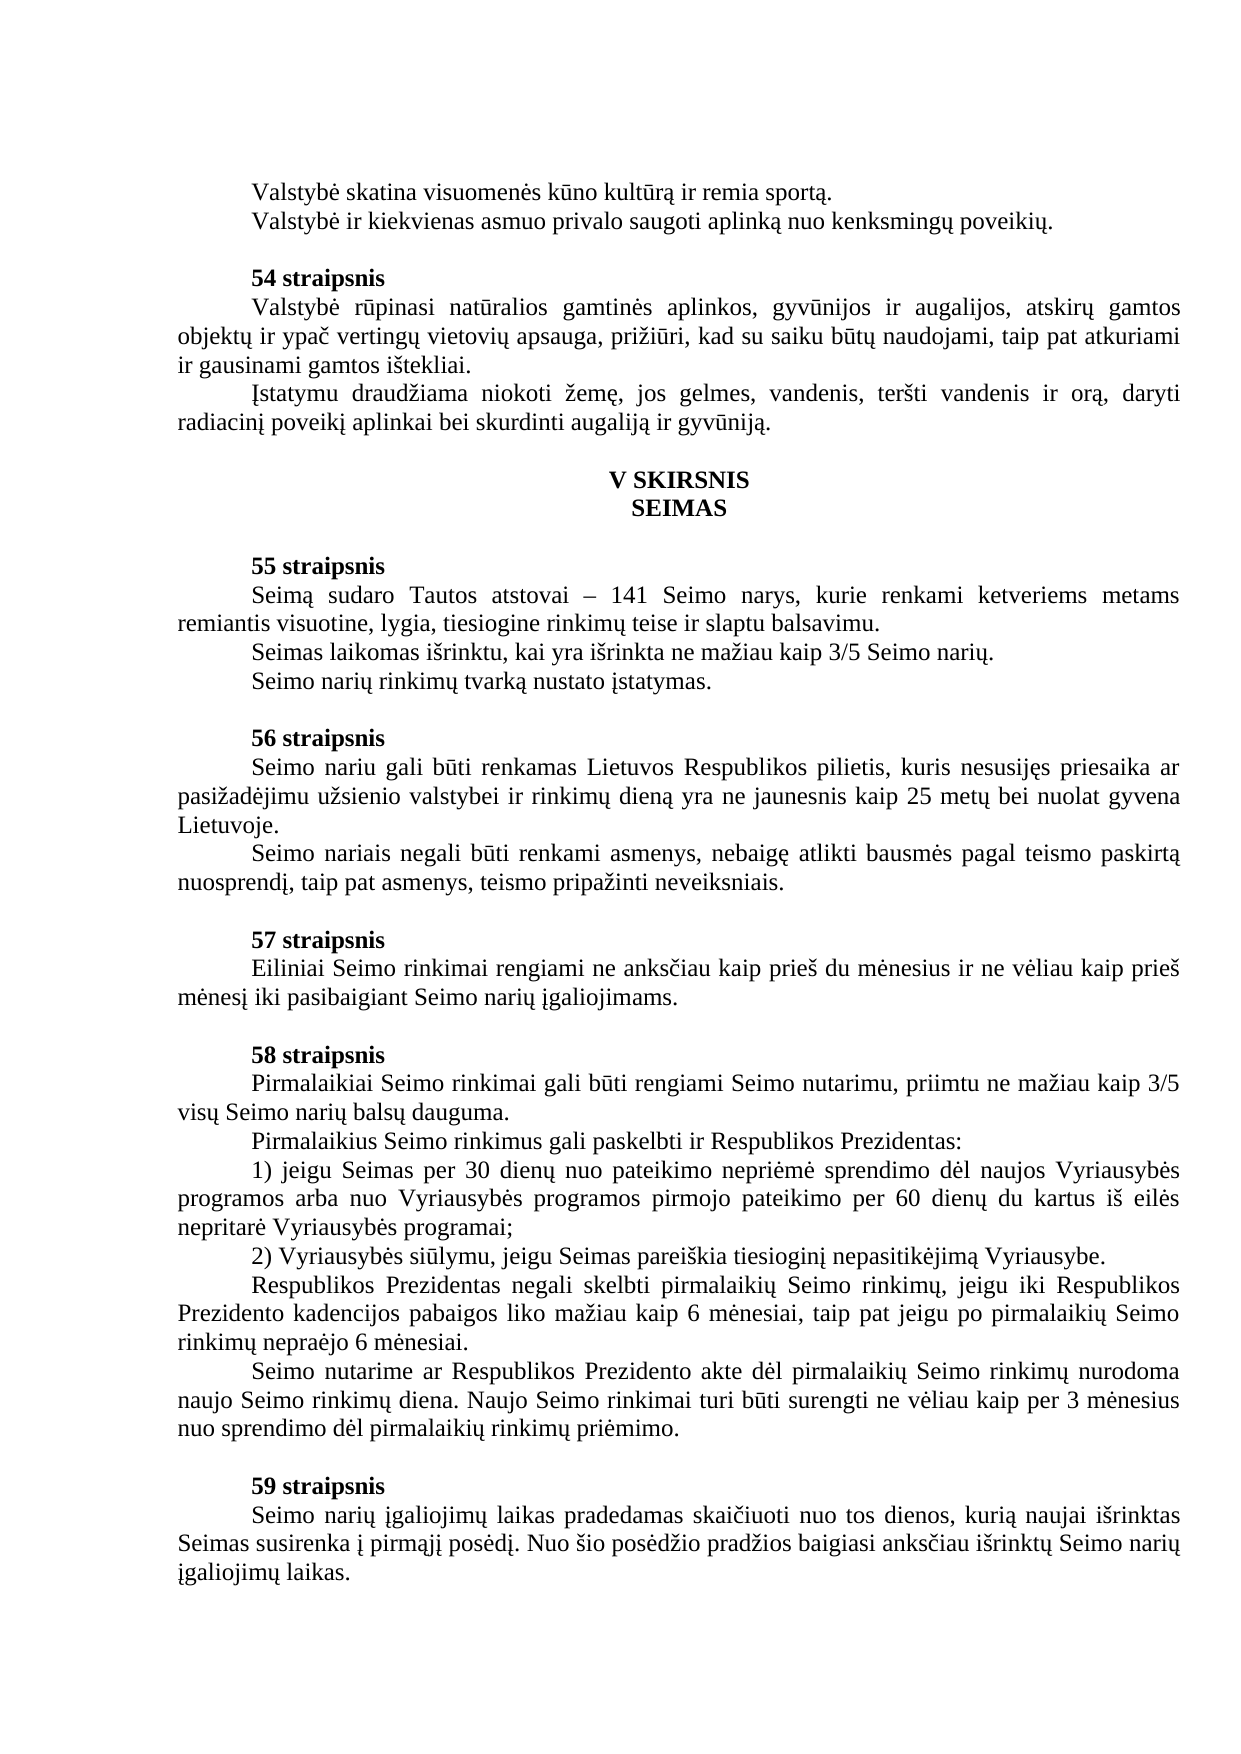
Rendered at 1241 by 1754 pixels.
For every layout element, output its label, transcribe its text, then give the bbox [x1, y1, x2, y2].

text 2) Vyriausybės siūlymu, jeigu Seimas pareiškia tiesioginį nepasitikėjimą Vyriausybe. [177, 1241, 1181, 1270]
text Seimo narių įgaliojimų laikas pradedamas skaičiuoti nuo tos dienos, kurią naujai išrinktas Seimas susirenka į pirmąjį posėdį. Nuo šio posėdžio pradžios baigiasi anksčiau išrinktų Seimo narių įgaliojimų laikas. [177, 1500, 1181, 1586]
text Valstybė rūpinasi natūralios gamtinės aplinkos, gyvūnijos ir augalijos, atskirų gamtos objektų ir ypač vertingų vietovių apsauga, prižiūri, kad su saiku būtų naudojami, taip pat atkuriami ir gausinami gamtos ištekliai. [177, 292, 1181, 378]
text Seimą sudaro Tautos atstovai – 141 Seimo narys, kurie renkami ketveriems metams remiantis visuotine, lygia, tiesiogine rinkimų teise ir slaptu balsavimu. [177, 580, 1181, 637]
text 54 straipsnis [177, 263, 1181, 292]
text SEIMAS [177, 493, 1181, 522]
text Seimo nutarime ar Respublikos Prezidento akte dėl pirmalaikių Seimo rinkimų nurodoma naujo Seimo rinkimų diena. Naujo Seimo rinkimai turi būti surengti ne vėliau kaip per 3 mėnesius nuo sprendimo dėl pirmalaikių rinkimų priėmimo. [177, 1356, 1181, 1442]
text Įstatymu draudžiama niokoti žemę, jos gelmes, vandenis, teršti vandenis ir orą, daryti radiacinį poveikį aplinkai bei skurdinti augaliją ir gyvūniją. [177, 378, 1181, 436]
text Respublikos Prezidentas negali skelbti pirmalaikių Seimo rinkimų, jeigu iki Respublikos Prezidento kadencijos pabaigos liko mažiau kaip 6 mėnesiai, taip pat jeigu po pirmalaikių Seimo rinkimų nepraėjo 6 mėnesiai. [177, 1270, 1181, 1356]
text Seimas laikomas išrinktu, kai yra išrinkta ne mažiau kaip 3/5 Seimo narių. [177, 637, 1181, 666]
text Valstybė skatina visuomenės kūno kultūrą ir remia sportą. [177, 177, 1181, 206]
text 55 straipsnis [177, 551, 1181, 580]
text Eiliniai Seimo rinkimai rengiami ne anksčiau kaip prieš du mėnesius ir ne vėliau kaip prieš mėnesį iki pasibaigiant Seimo narių įgaliojimams. [177, 953, 1181, 1011]
text Pirmalaikiai Seimo rinkimai gali būti rengiami Seimo nutarimu, priimtu ne mažiau kaip 3/5 visų Seimo narių balsų dauguma. [177, 1068, 1181, 1126]
text Pirmalaikius Seimo rinkimus gali paskelbti ir Respublikos Prezidentas: [177, 1126, 1181, 1155]
text 58 straipsnis [177, 1040, 1181, 1068]
text Seimo nariu gali būti renkamas Lietuvos Respublikos pilietis, kuris nesusijęs priesaika ar pasižadėjimu užsienio valstybei ir rinkimų dieną yra ne jaunesnis kaip 25 metų bei nuolat gyvena Lietuvoje. [177, 752, 1181, 838]
text Seimo nariais negali būti renkami asmenys, nebaigę atlikti bausmės pagal teismo paskirtą nuosprendį, taip pat asmenys, teismo pripažinti neveiksniais. [177, 838, 1181, 896]
text 57 straipsnis [177, 925, 1181, 953]
text Seimo narių rinkimų tvarką nustato įstatymas. [177, 666, 1181, 695]
text 1) jeigu Seimas per 30 dienų nuo pateikimo nepriėmė sprendimo dėl naujos Vyriausybės programos arba nuo Vyriausybės programos pirmojo pateikimo per 60 dienų du kartus iš eilės nepritarė Vyriausybės programai; [177, 1155, 1181, 1241]
text Valstybė ir kiekvienas asmuo privalo saugoti aplinką nuo kenksmingų poveikių. [177, 206, 1181, 235]
text 56 straipsnis [177, 723, 1181, 752]
text V SKIRSNIS [177, 465, 1181, 493]
text 59 straipsnis [177, 1471, 1181, 1500]
